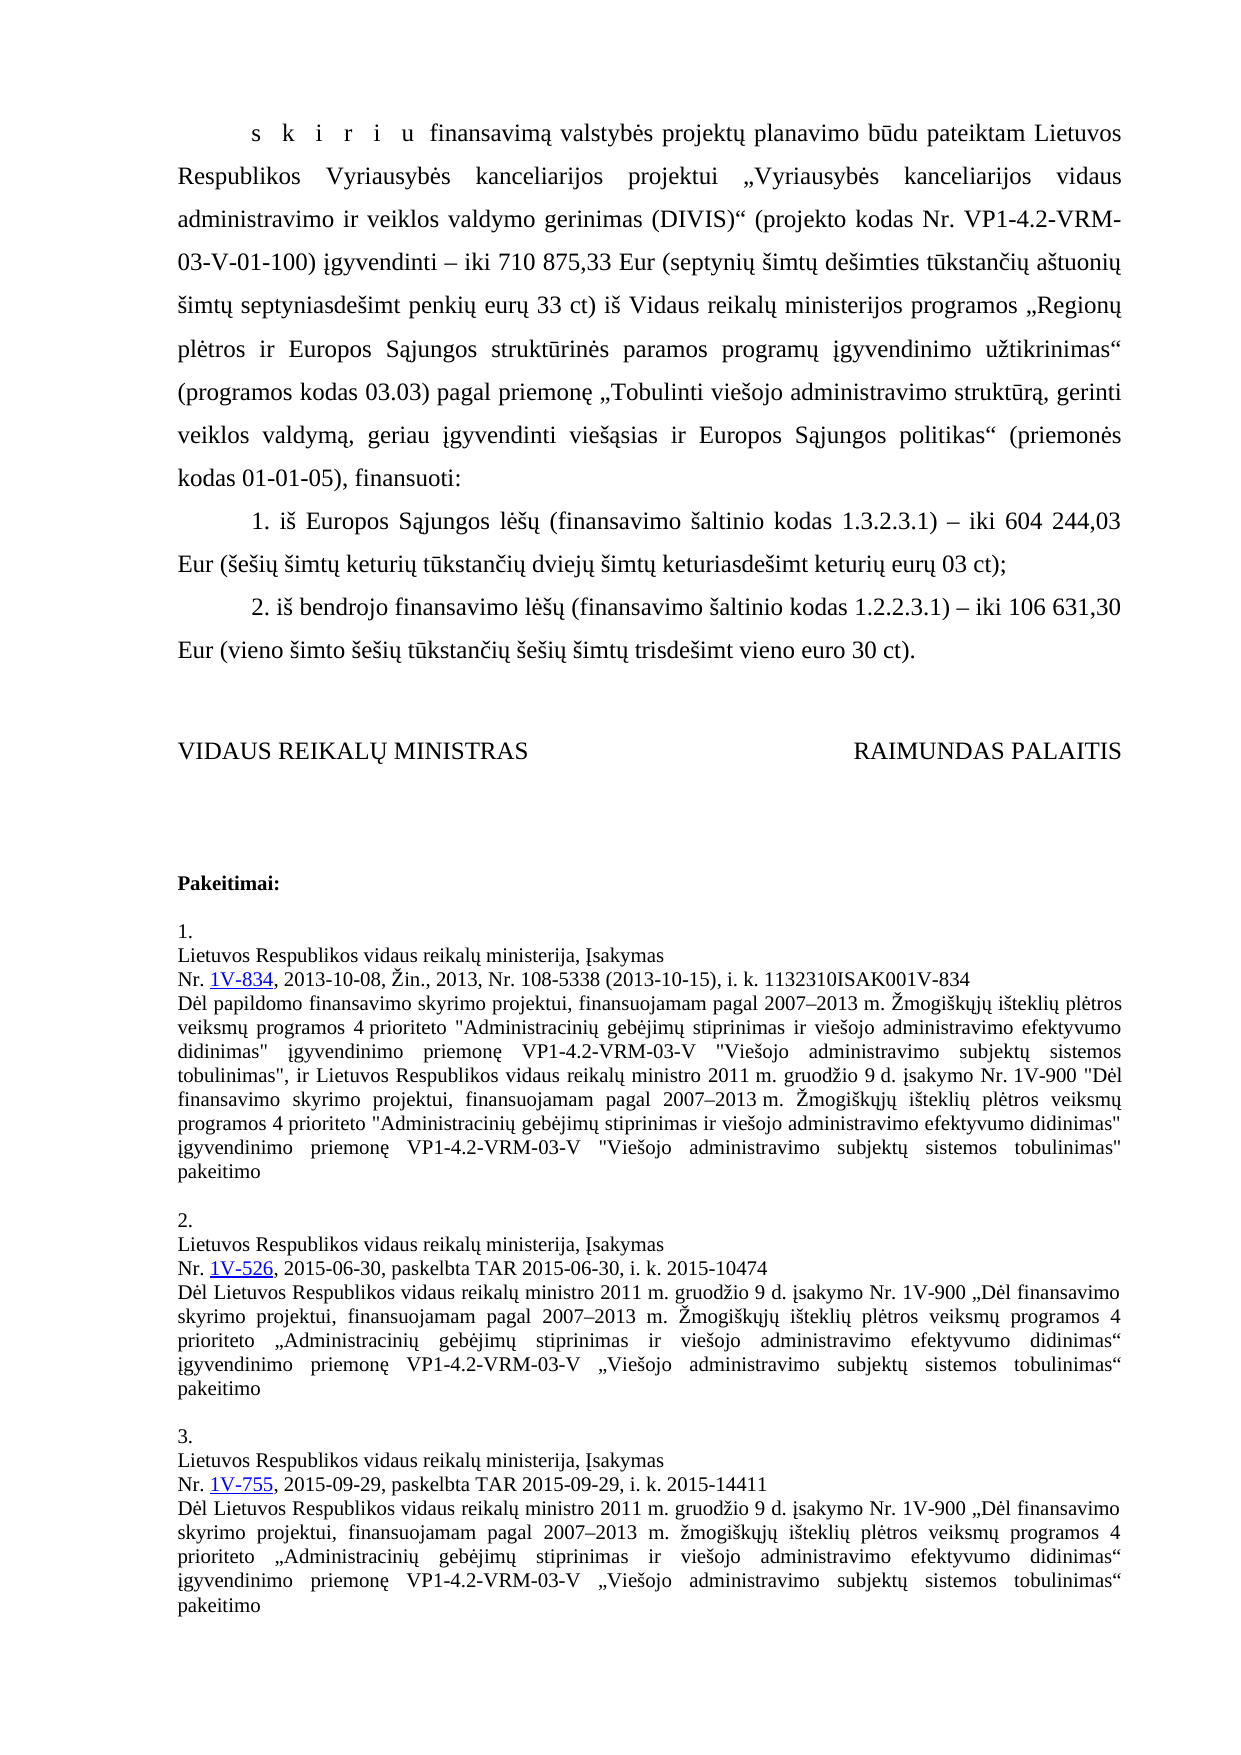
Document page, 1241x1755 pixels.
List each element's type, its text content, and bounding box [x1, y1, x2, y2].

text Nr. 1V-755, 2015-09-29, paskelbta TAR 2015-09-29, i. k. 2015-14411 [177, 1472, 1122, 1496]
text Nr. 1V-526, 2015-06-30, paskelbta TAR 2015-06-30, i. k. 2015-10474 [177, 1256, 1122, 1280]
text Lietuvos Respublikos vidaus reikalų ministerija, Įsakymas [177, 1232, 1122, 1256]
text 1. iš Europos Sąjungos lėšų (finansavimo šaltinio kodas 1.3.2.3.1) – iki 604 244,03 Eur (šešių šimtų keturių tūkstančių dviejų šimtų keturiasdešimt keturių eurų 03 ct); [177, 506, 1122, 578]
text Lietuvos Respublikos vidaus reikalų ministerija, Įsakymas [177, 943, 1122, 967]
text Vidaus reikalų ministras Raimundas Palaitis [177, 736, 1122, 765]
text Dėl Lietuvos Respublikos vidaus reikalų ministro 2011 m. gruodžio 9 d. įsakymo Nr. 1V-900 „Dėl finansavimo skyrimo projektui, finansuojamam pagal 2007–2013 m. žmogiškųjų išteklių plėtros veiksmų programos 4 prioriteto „Administracinių gebėjimų stiprinimas ir viešojo administravimo efektyvumo didinimas“ įgyvendinimo priemonę VP1-4.2-VRM-03-V „Viešojo administravimo subjektų sistemos tobulinimas“ pakeitimo [177, 1496, 1122, 1617]
text 3. [177, 1424, 1122, 1448]
text Dėl Lietuvos Respublikos vidaus reikalų ministro 2011 m. gruodžio 9 d. įsakymo Nr. 1V-900 „Dėl finansavimo skyrimo projektui, finansuojamam pagal 2007–2013 m. Žmogiškųjų išteklių plėtros veiksmų programos 4 prioriteto „Administracinių gebėjimų stiprinimas ir viešojo administravimo efektyvumo didinimas“ įgyvendinimo priemonę VP1-4.2-VRM-03-V „Viešojo administravimo subjektų sistemos tobulinimas“ pakeitimo [177, 1280, 1122, 1400]
text s k i r i u finansavimą valstybės projektų planavimo būdu pateiktam Lietuvos Respublikos Vyriausybės kanceliarijos projektui „Vyriausybės kanceliarijos vidaus administravimo ir veiklos valdymo gerinimas (DIVIS)“ (projekto kodas Nr. VP1-4.2-VRM-03-V-01-100) įgyvendinti – iki 710 875,33 Eur (septynių šimtų dešimties tūkstančių aštuonių šimtų septyniasdešimt penkių eurų 33 ct) iš Vidaus reikalų ministerijos programos „Regionų plėtros ir Europos Sąjungos struktūrinės paramos programų įgyvendinimo užtikrinimas“ (programos kodas 03.03) pagal priemonę „Tobulinti viešojo administravimo struktūrą, gerinti veiklos valdymą, geriau įgyvendinti viešąsias ir Europos Sąjungos politikas“ (priemonės kodas 01-01-05), finansuoti: [177, 118, 1122, 492]
text Lietuvos Respublikos vidaus reikalų ministerija, Įsakymas [177, 1448, 1122, 1472]
text Dėl papildomo finansavimo skyrimo projektui, finansuojamam pagal 2007–2013 m. Žmogiškųjų išteklių plėtros veiksmų programos 4 prioriteto "Administracinių gebėjimų stiprinimas ir viešojo administravimo efektyvumo didinimas" įgyvendinimo priemonę VP1-4.2-VRM-03-V "Viešojo administravimo subjektų sistemos tobulinimas", ir Lietuvos Respublikos vidaus reikalų ministro 2011 m. gruodžio 9 d. įsakymo Nr. 1V-900 "Dėl finansavimo skyrimo projektui, finansuojamam pagal 2007–2013 m. Žmogiškųjų išteklių plėtros veiksmų programos 4 prioriteto "Administracinių gebėjimų stiprinimas ir viešojo administravimo efektyvumo didinimas" įgyvendinimo priemonę VP1-4.2-VRM-03-V "Viešojo administravimo subjektų sistemos tobulinimas" pakeitimo [177, 991, 1122, 1183]
text 1. [177, 919, 1122, 943]
text Nr. 1V-834, 2013-10-08, Žin., 2013, Nr. 108-5338 (2013-10-15), i. k. 1132310ISAK001V-834 [177, 967, 1122, 991]
text 2. iš bendrojo finansavimo lėšų (finansavimo šaltinio kodas 1.2.2.3.1) – iki 106 631,30 Eur (vieno šimto šešių tūkstančių šešių šimtų trisdešimt vieno euro 30 ct). [177, 592, 1122, 664]
text Pakeitimai: [177, 871, 1122, 895]
text 2. [177, 1207, 1122, 1232]
